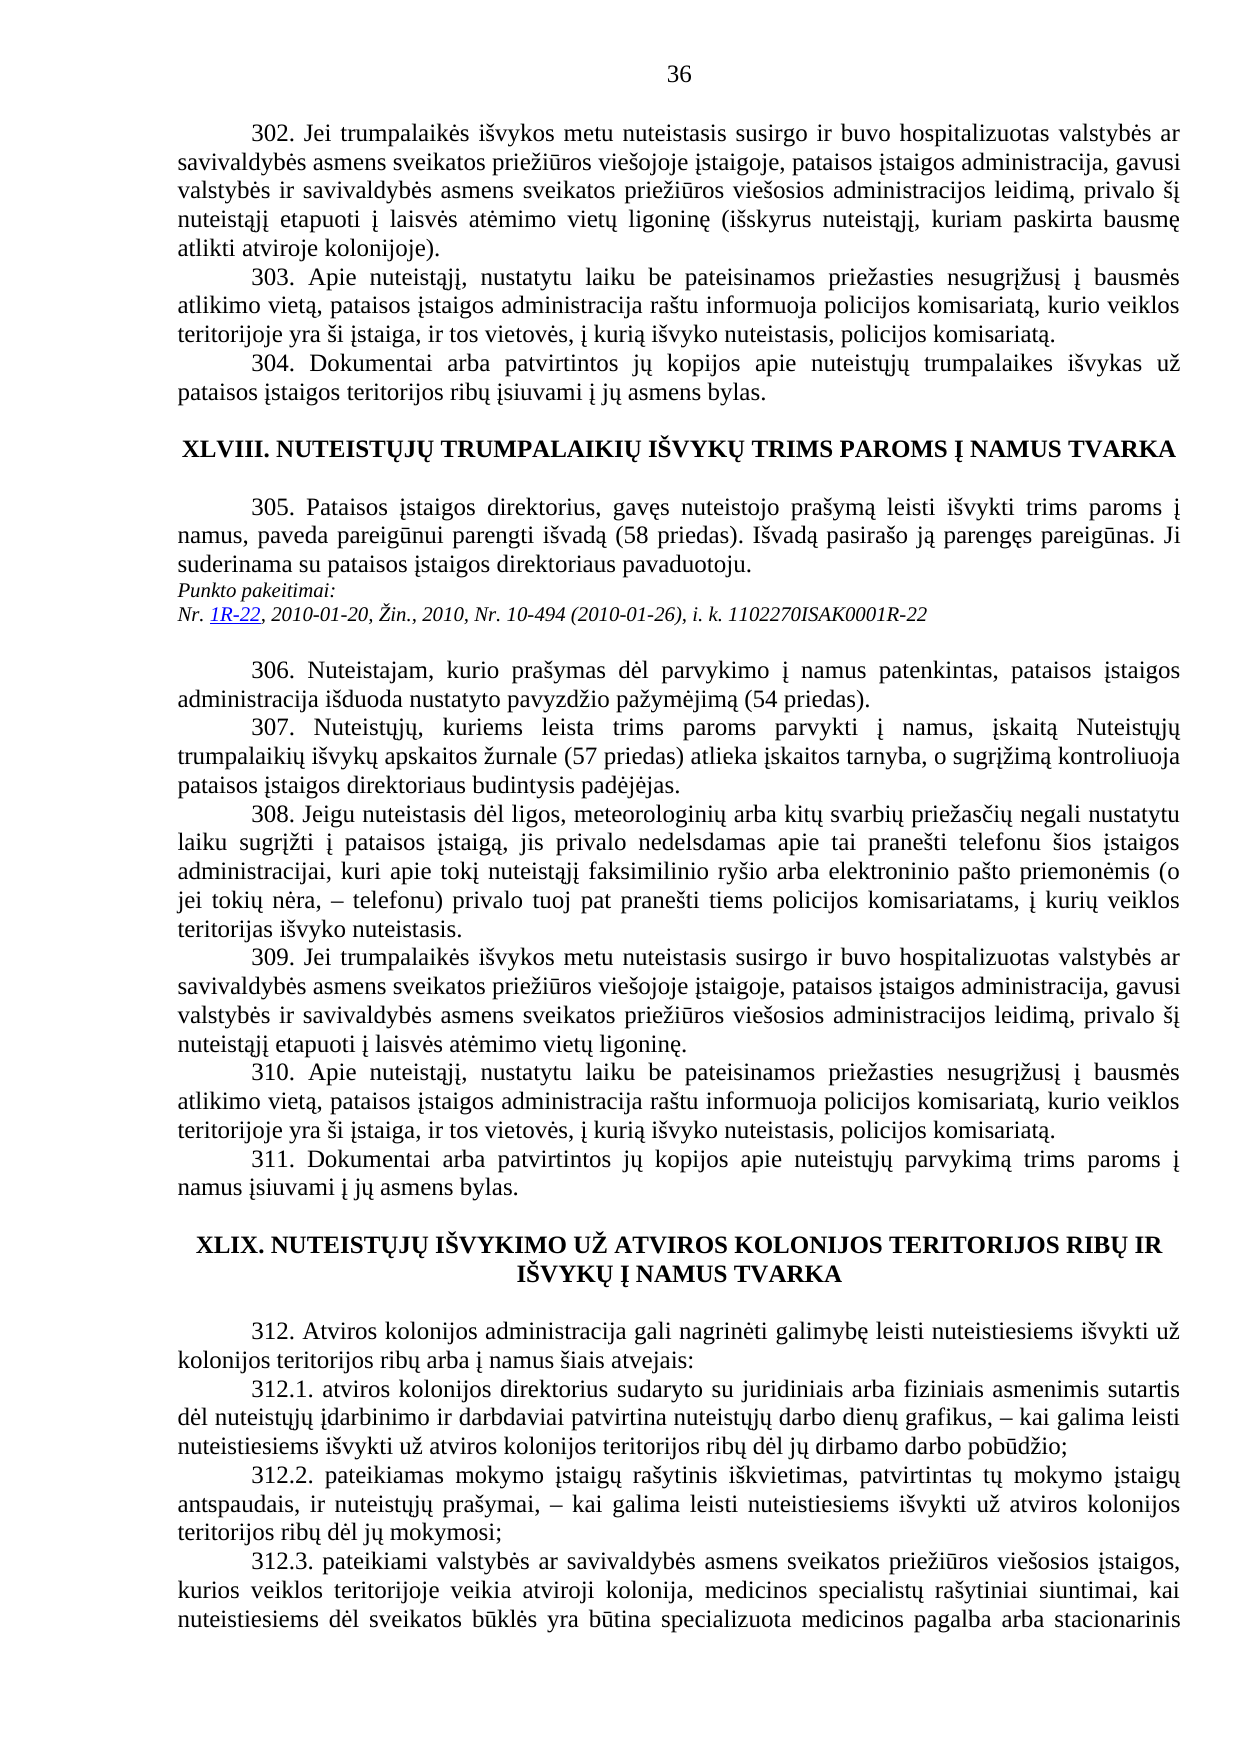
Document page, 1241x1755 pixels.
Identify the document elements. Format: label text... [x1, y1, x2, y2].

text 302. Jei trumpalaikės išvykos metu nuteistasis susirgo ir buvo hospitalizuotas valstybės ar savivaldybės asmens sveikatos priežiūros viešojoje įstaigoje, pataisos įstaigos administracija, gavusi valstybės ir savivaldybės asmens sveikatos priežiūros viešosios administracijos leidimą, privalo šį nuteistąjį etapuoti į laisvės atėmimo vietų ligoninę (išskyrus nuteistąjį, kuriam paskirta bausmę atlikti atviroje kolonijoje). [177, 118, 1181, 262]
text 312. Atviros kolonijos administracija gali nagrinėti galimybę leisti nuteistiesiems išvykti už kolonijos teritorijos ribų arba į namus šiais atvejais: [177, 1316, 1181, 1374]
text 312.2. pateikiamas mokymo įstaigų rašytinis iškvietimas, patvirtintas tų mokymo įstaigų antspaudais, ir nuteistųjų prašymai, – kai galima leisti nuteistiesiems išvykti už atviros kolonijos teritorijos ribų dėl jų mokymosi; [177, 1460, 1181, 1546]
text Punkto pakeitimai: [177, 578, 1181, 602]
text 312.1. atviros kolonijos direktorius sudaryto su juridiniais arba fiziniais asmenimis sutartis dėl nuteistųjų įdarbinimo ir darbdaviai patvirtina nuteistųjų darbo dienų grafikus, – kai galima leisti nuteistiesiems išvykti už atviros kolonijos teritorijos ribų dėl jų dirbamo darbo pobūdžio; [177, 1374, 1181, 1460]
text 303. Apie nuteistąjį, nustatytu laiku be pateisinamos priežasties nesugrįžusį į bausmės atlikimo vietą, pataisos įstaigos administracija raštu informuoja policijos komisariatą, kurio veiklos teritorijoje yra ši įstaiga, ir tos vietovės, į kurią išvyko nuteistasis, policijos komisariatą. [177, 262, 1181, 348]
text 312.3. pateikiami valstybės ar savivaldybės asmens sveikatos priežiūros viešosios įstaigos, kurios veiklos teritorijoje veikia atviroji kolonija, medicinos specialistų rašytiniai siuntimai, kai nuteistiesiems dėl sveikatos būklės yra būtina specializuota medicinos pagalba arba stacionarinis [177, 1546, 1181, 1632]
text 307. Nuteistųjų, kuriems leista trims paroms parvykti į namus, įskaitą Nuteistųjų trumpalaikių išvykų apskaitos žurnale (57 priedas) atlieka įskaitos tarnyba, o sugrįžimą kontroliuoja pataisos įstaigos direktoriaus budintysis padėjėjas. [177, 712, 1181, 799]
text 308. Jeigu nuteistasis dėl ligos, meteorologinių arba kitų svarbių priežasčių negali nustatytu laiku sugrįžti į pataisos įstaigą, jis privalo nedelsdamas apie tai pranešti telefonu šios įstaigos administracijai, kuri apie tokį nuteistąjį faksimilinio ryšio arba elektroninio pašto priemonėmis (o jei tokių nėra, – telefonu) privalo tuoj pat pranešti tiems policijos komisariatams, į kurių veiklos teritorijas išvyko nuteistasis. [177, 799, 1181, 942]
text 309. Jei trumpalaikės išvykos metu nuteistasis susirgo ir buvo hospitalizuotas valstybės ar savivaldybės asmens sveikatos priežiūros viešojoje įstaigoje, pataisos įstaigos administracija, gavusi valstybės ir savivaldybės asmens sveikatos priežiūros viešosios administracijos leidimą, privalo šį nuteistąjį etapuoti į laisvės atėmimo vietų ligoninę. [177, 942, 1181, 1057]
text XLIX. NUTEISTŲJŲ IŠVYKIMO UŽ ATVIROS KOLONIJOS TERITORIJOS RIBŲ IR IŠVYKŲ Į NAMUS TVARKA [177, 1230, 1181, 1287]
text XLVIII. NUTEISTŲJŲ TRUMPALAIKIŲ IŠVYKŲ TRIMS PAROMS Į NAMUS TVARKA [177, 434, 1181, 463]
text 304. Dokumentai arba patvirtintos jų kopijos apie nuteistųjų trumpalaikes išvykas už pataisos įstaigos teritorijos ribų įsiuvami į jų asmens bylas. [177, 348, 1181, 406]
text 310. Apie nuteistąjį, nustatytu laiku be pateisinamos priežasties nesugrįžusį į bausmės atlikimo vietą, pataisos įstaigos administracija raštu informuoja policijos komisariatą, kurio veiklos teritorijoje yra ši įstaiga, ir tos vietovės, į kurią išvyko nuteistasis, policijos komisariatą. [177, 1057, 1181, 1144]
text 305. Pataisos įstaigos direktorius, gavęs nuteistojo prašymą leisti išvykti trims paroms į namus, paveda pareigūnui parengti išvadą (58 priedas). Išvadą pasirašo ją parengęs pareigūnas. Ji suderinama su pataisos įstaigos direktoriaus pavaduotoju. [177, 492, 1181, 578]
text 311. Dokumentai arba patvirtintos jų kopijos apie nuteistųjų parvykimą trims paroms į namus įsiuvami į jų asmens bylas. [177, 1144, 1181, 1201]
text Nr. 1R-22, 2010-01-20, Žin., 2010, Nr. 10-494 (2010-01-26), i. k. 1102270ISAK0001R-22 [177, 602, 1181, 626]
text 306. Nuteistajam, kurio prašymas dėl parvykimo į namus patenkintas, pataisos įstaigos administracija išduoda nustatyto pavyzdžio pažymėjimą (54 priedas). [177, 655, 1181, 712]
